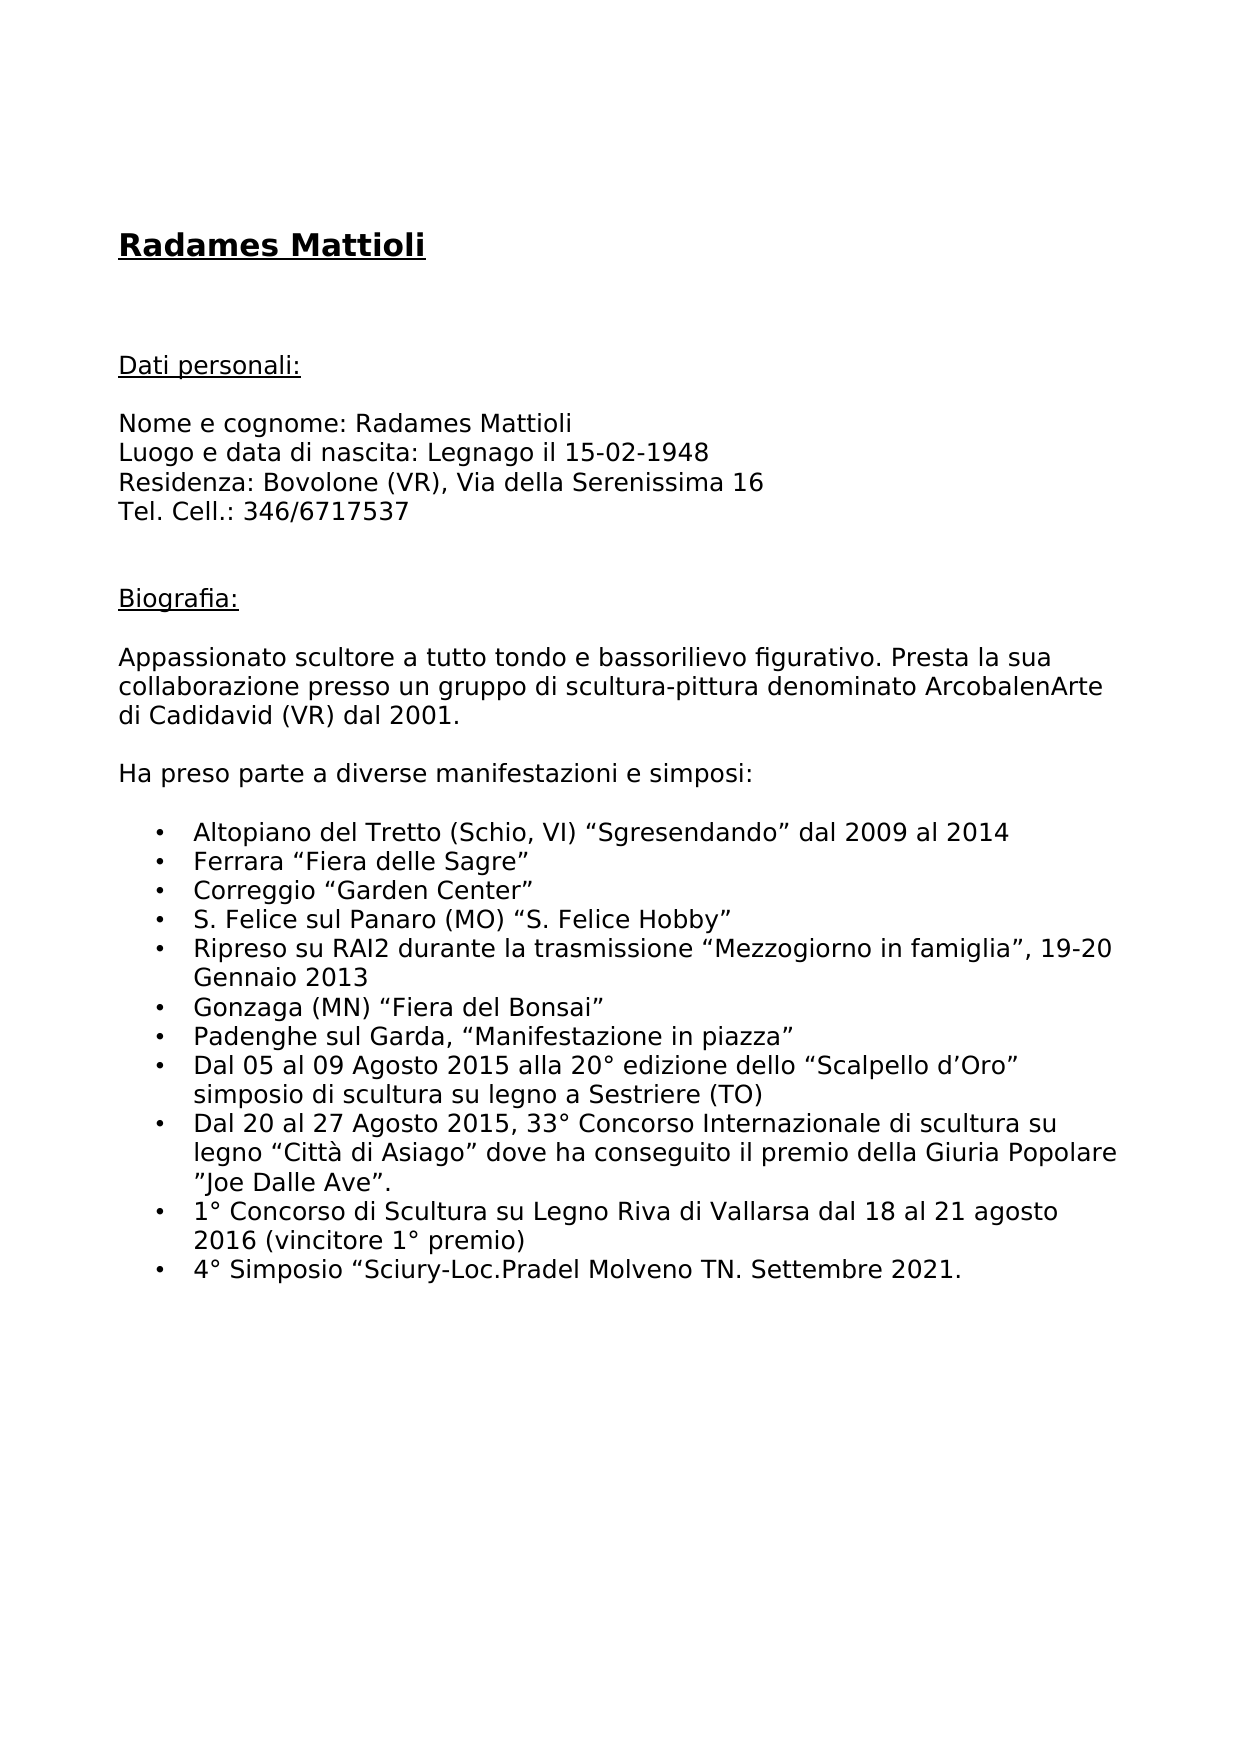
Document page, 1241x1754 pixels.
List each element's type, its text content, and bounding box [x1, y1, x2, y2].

text Luogo e data di nascita: Legnago il 15-02-1948 [118, 438, 1122, 468]
text Biografia: [118, 584, 1122, 613]
list 4° Simposio “Sciury-Loc.Pradel Molveno TN. Settembre 2021. [156, 1255, 1122, 1284]
text Nome e cognome: Radames Mattioli [118, 409, 1122, 438]
text Residenza: Bovolone (VR), Via della Serenissima 16 [118, 468, 1122, 497]
list Dal 20 al 27 Agosto 2015, 33° Concorso Internazionale di scultura su legno “Città di Asiago” dove ha conseguito il premio della Giuria Popolare ”Joe Dalle Ave”. [156, 1109, 1122, 1197]
text Tel. Cell.: 346/6717537 [118, 497, 1122, 526]
list 1° Concorso di Scultura su Legno Riva di Vallarsa dal 18 al 21 agosto 2016 (vincitore 1° premio) [156, 1197, 1122, 1255]
text Appassionato scultore a tutto tondo e bassorilievo figurativo. Presta la sua collaborazione presso un gruppo di scultura-pittura denominato ArcobalenArte di Cadidavid (VR) dal 2001. [118, 643, 1122, 730]
list Padenghe sul Garda, “Manifestazione in piazza” [156, 1022, 1122, 1051]
list Ripreso su RAI2 durante la trasmissione “Mezzogiorno in famiglia”, 19-20 Gennaio 2013 [156, 934, 1122, 993]
list Dal 05 al 09 Agosto 2015 alla 20° edizione dello “Scalpello d’Oro” simposio di scultura su legno a Sestriere (TO) [156, 1051, 1122, 1109]
list S. Felice sul Panaro (MO) “S. Felice Hobby” [156, 905, 1122, 934]
text Dati personali: [118, 351, 1122, 380]
text Radames Mattioli [118, 227, 1122, 263]
text Ha preso parte a diverse manifestazioni e simposi: [118, 759, 1122, 788]
list Ferrara “Fiera delle Sagre” [156, 847, 1122, 876]
list Correggio “Garden Center” [156, 876, 1122, 905]
list Gonzaga (MN) “Fiera del Bonsai” [156, 993, 1122, 1022]
list Altopiano del Tretto (Schio, VI) “Sgresendando” dal 2009 al 2014 [156, 818, 1122, 847]
